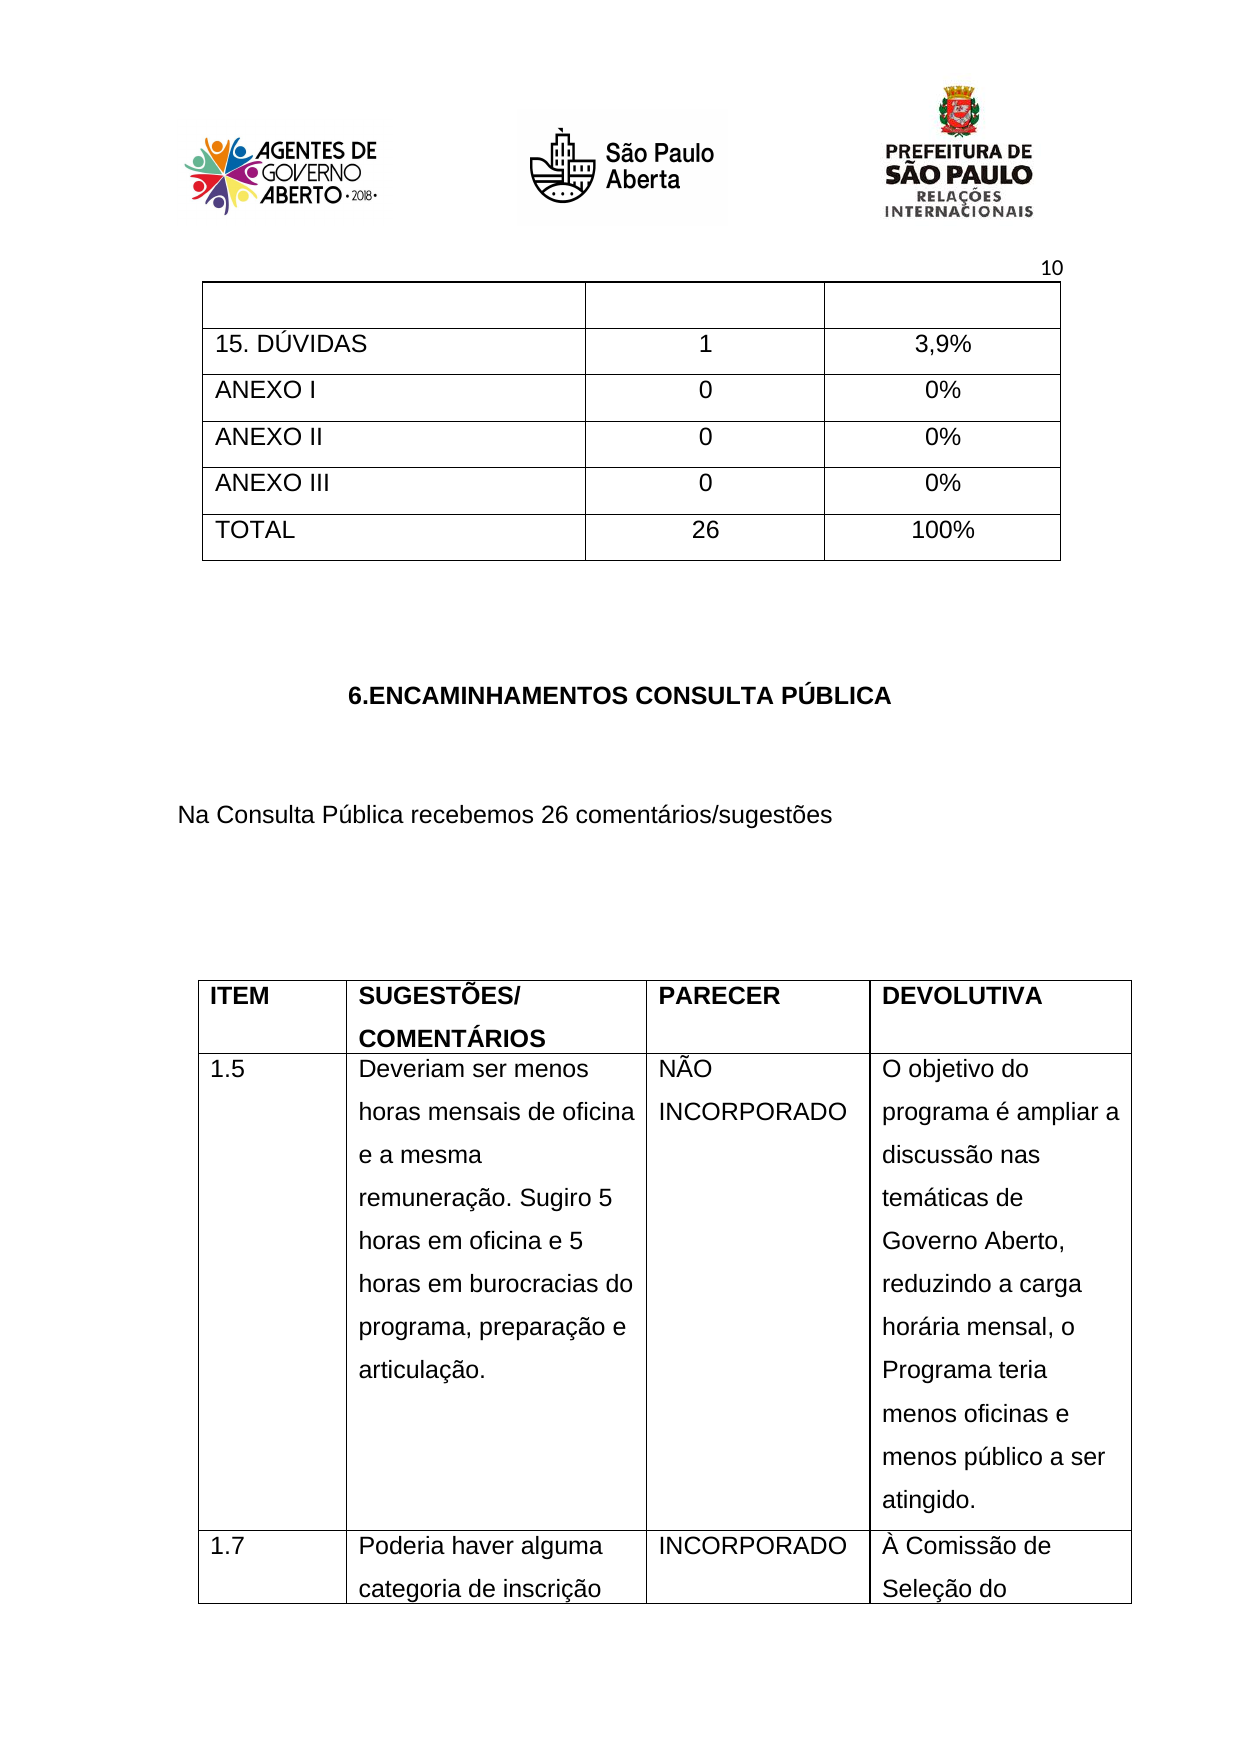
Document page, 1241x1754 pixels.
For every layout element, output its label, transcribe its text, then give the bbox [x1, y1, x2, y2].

table_cell O objetivo do programa é ampliar a discussão nas temáticas de Governo Aberto, reduzindo a carga horária mensal, o Programa teria menos oficinas e menos público a ser atingido. [871, 1054, 1131, 1530]
table_header PARECER [647, 981, 869, 1053]
table_cell ANEXO I [203, 375, 585, 421]
table_cell 1 [586, 329, 824, 374]
table_cell 0% [825, 468, 1060, 514]
table_header ITEM [199, 981, 346, 1053]
table_cell NÃO INCORPORADO [647, 1054, 869, 1530]
picture [177, 119, 393, 226]
table_cell 0% [825, 375, 1060, 421]
table_cell [586, 283, 824, 328]
table_cell 1.7 [199, 1531, 346, 1603]
text 6.ENCAMINHAMENTOS CONSULTA PÚBLICA [177, 681, 1063, 709]
table_cell 3,9% [825, 329, 1060, 374]
table_cell 0 [586, 422, 824, 467]
table_cell 0 [586, 468, 824, 514]
table_cell 26 [586, 515, 824, 560]
table_cell 1.5 [199, 1054, 346, 1530]
picture [516, 109, 729, 226]
table_cell Deveriam ser menos horas mensais de oficina e a mesma remuneração. Sugiro 5 horas em oficina e 5 horas em burocracias do programa, preparação e articulação. [347, 1054, 646, 1530]
table_cell ANEXO III [203, 468, 585, 514]
table_cell Poderia haver alguma categoria de inscrição [347, 1531, 646, 1603]
table_cell [825, 283, 1060, 328]
picture [873, 73, 1043, 226]
text Na Consulta Pública recebemos 26 comentários/sugestões [177, 800, 1063, 829]
table_cell 100% [825, 515, 1060, 560]
table_cell TOTAL [203, 515, 585, 560]
table_cell 0% [825, 422, 1060, 467]
table_cell 0 [586, 375, 824, 421]
table_cell 15. DÚVIDAS [203, 329, 585, 374]
table_cell INCORPORADO [647, 1531, 869, 1603]
table_cell [203, 283, 585, 328]
table_cell À Comissão de Seleção do [871, 1531, 1131, 1603]
table_header DEVOLUTIVA [871, 981, 1131, 1053]
table_cell ANEXO II [203, 422, 585, 467]
table_header SUGESTÕES/COMENTÁRIOS [347, 981, 646, 1053]
